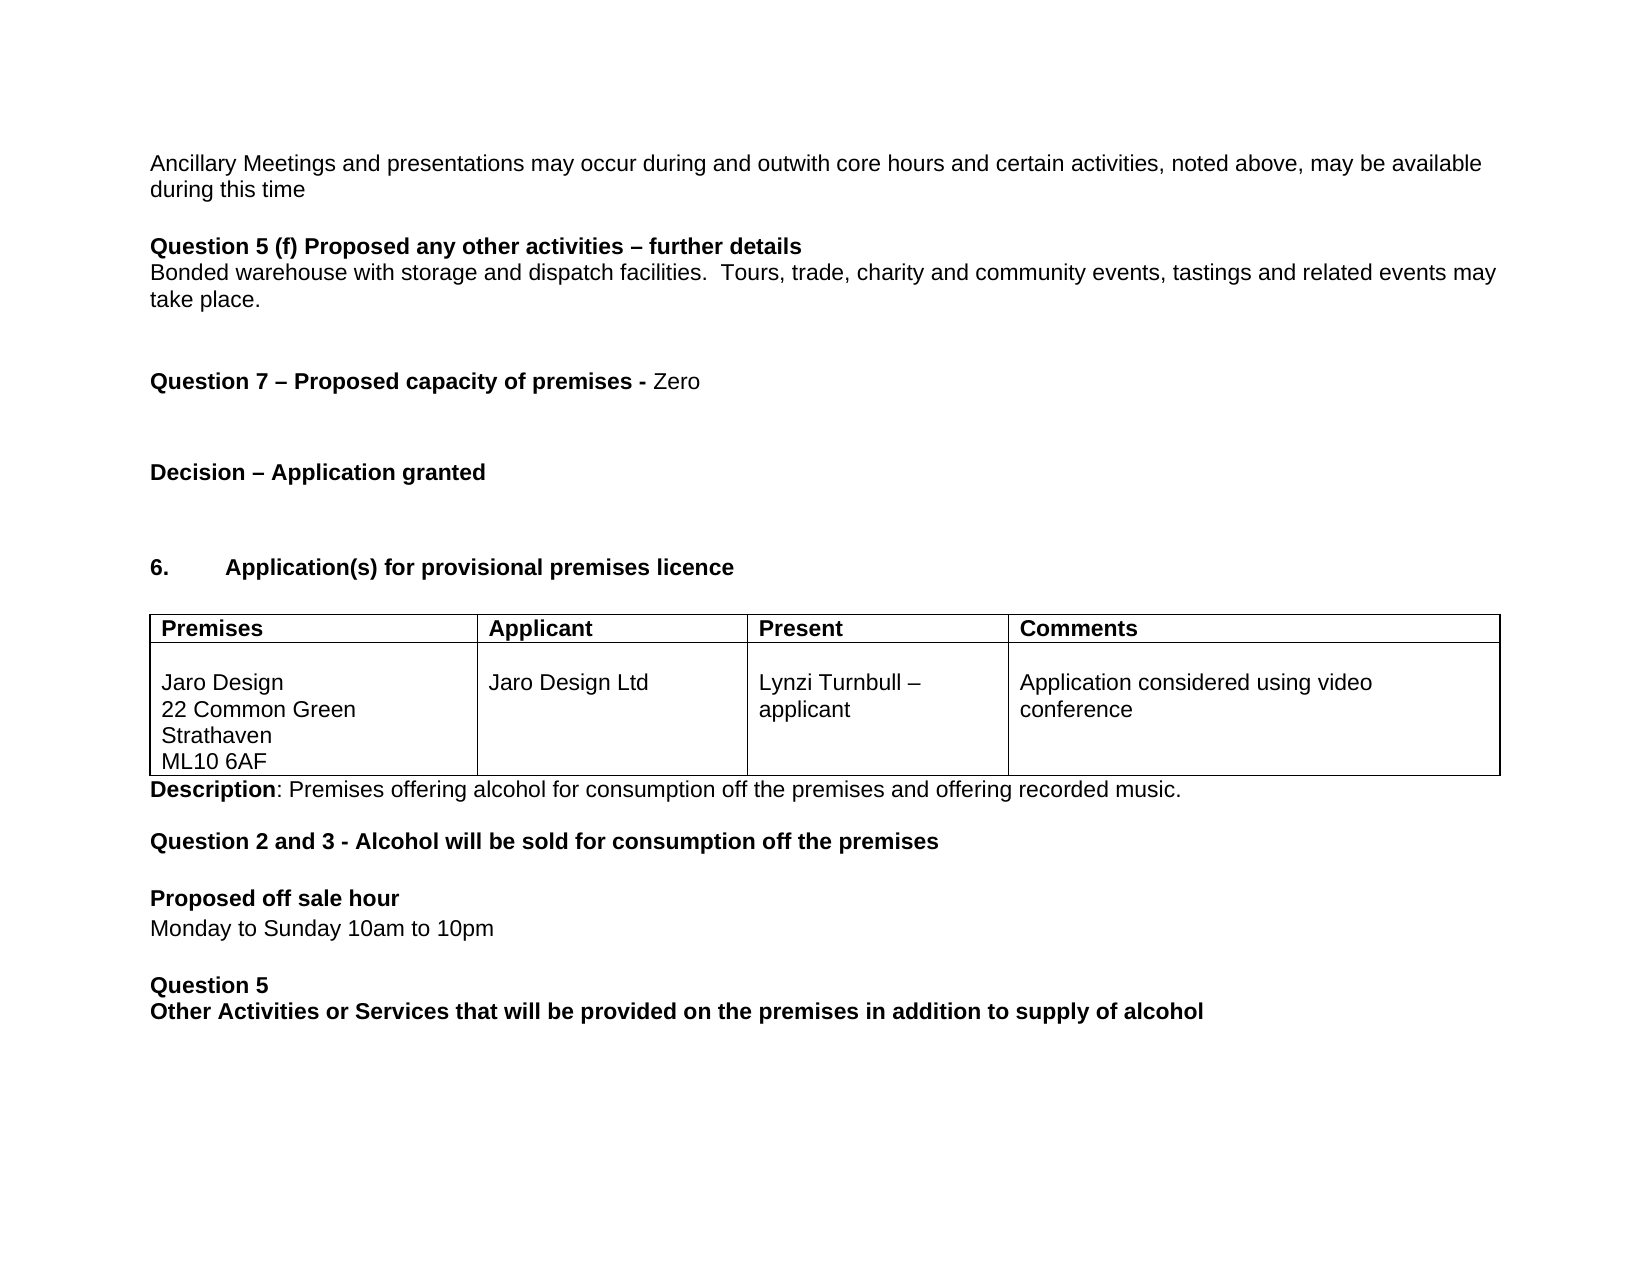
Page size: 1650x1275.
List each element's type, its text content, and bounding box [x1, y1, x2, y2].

text Question 5 (f) Proposed any other activities – further details [150, 233, 1500, 259]
text Question 2 and 3 - Alcohol will be sold for consumption off the premises [150, 828, 1500, 855]
subtitle Application(s) for provisional premises licence [150, 554, 1500, 580]
text Question 5 [150, 972, 1500, 998]
table_header Applicant [478, 615, 747, 642]
text Bonded warehouse with storage and dispatch facilities. Tours, trade, charity and community events, tastings and related events may take place. [150, 259, 1500, 312]
table_cell Lynzi Turnbull – applicant [748, 643, 1008, 774]
text Proposed off sale hour [150, 885, 1500, 911]
text Ancillary Meetings and presentations may occur during and outwith core hours and certain activities, noted above, may be available during this time [150, 150, 1500, 203]
text Other Activities or Services that will be provided on the premises in addition to supply of alcohol [150, 998, 1500, 1024]
table_cell Jaro Design Ltd [478, 643, 747, 774]
text Description: Premises offering alcohol for consumption off the premises and offering recorded music. [150, 776, 1500, 802]
text Question 7 – Proposed capacity of premises - Zero [150, 368, 1500, 395]
text Monday to Sunday 10am to 10pm [150, 915, 1500, 941]
table_cell Application considered using video conference [1009, 643, 1499, 774]
table_header Comments [1009, 615, 1499, 642]
table_header Premises [151, 615, 477, 642]
text Decision – Application granted [150, 459, 1500, 486]
table_header Present [748, 615, 1008, 642]
table_cell Jaro Design 22 Common Green Strathaven ML10 6AF [151, 643, 477, 774]
